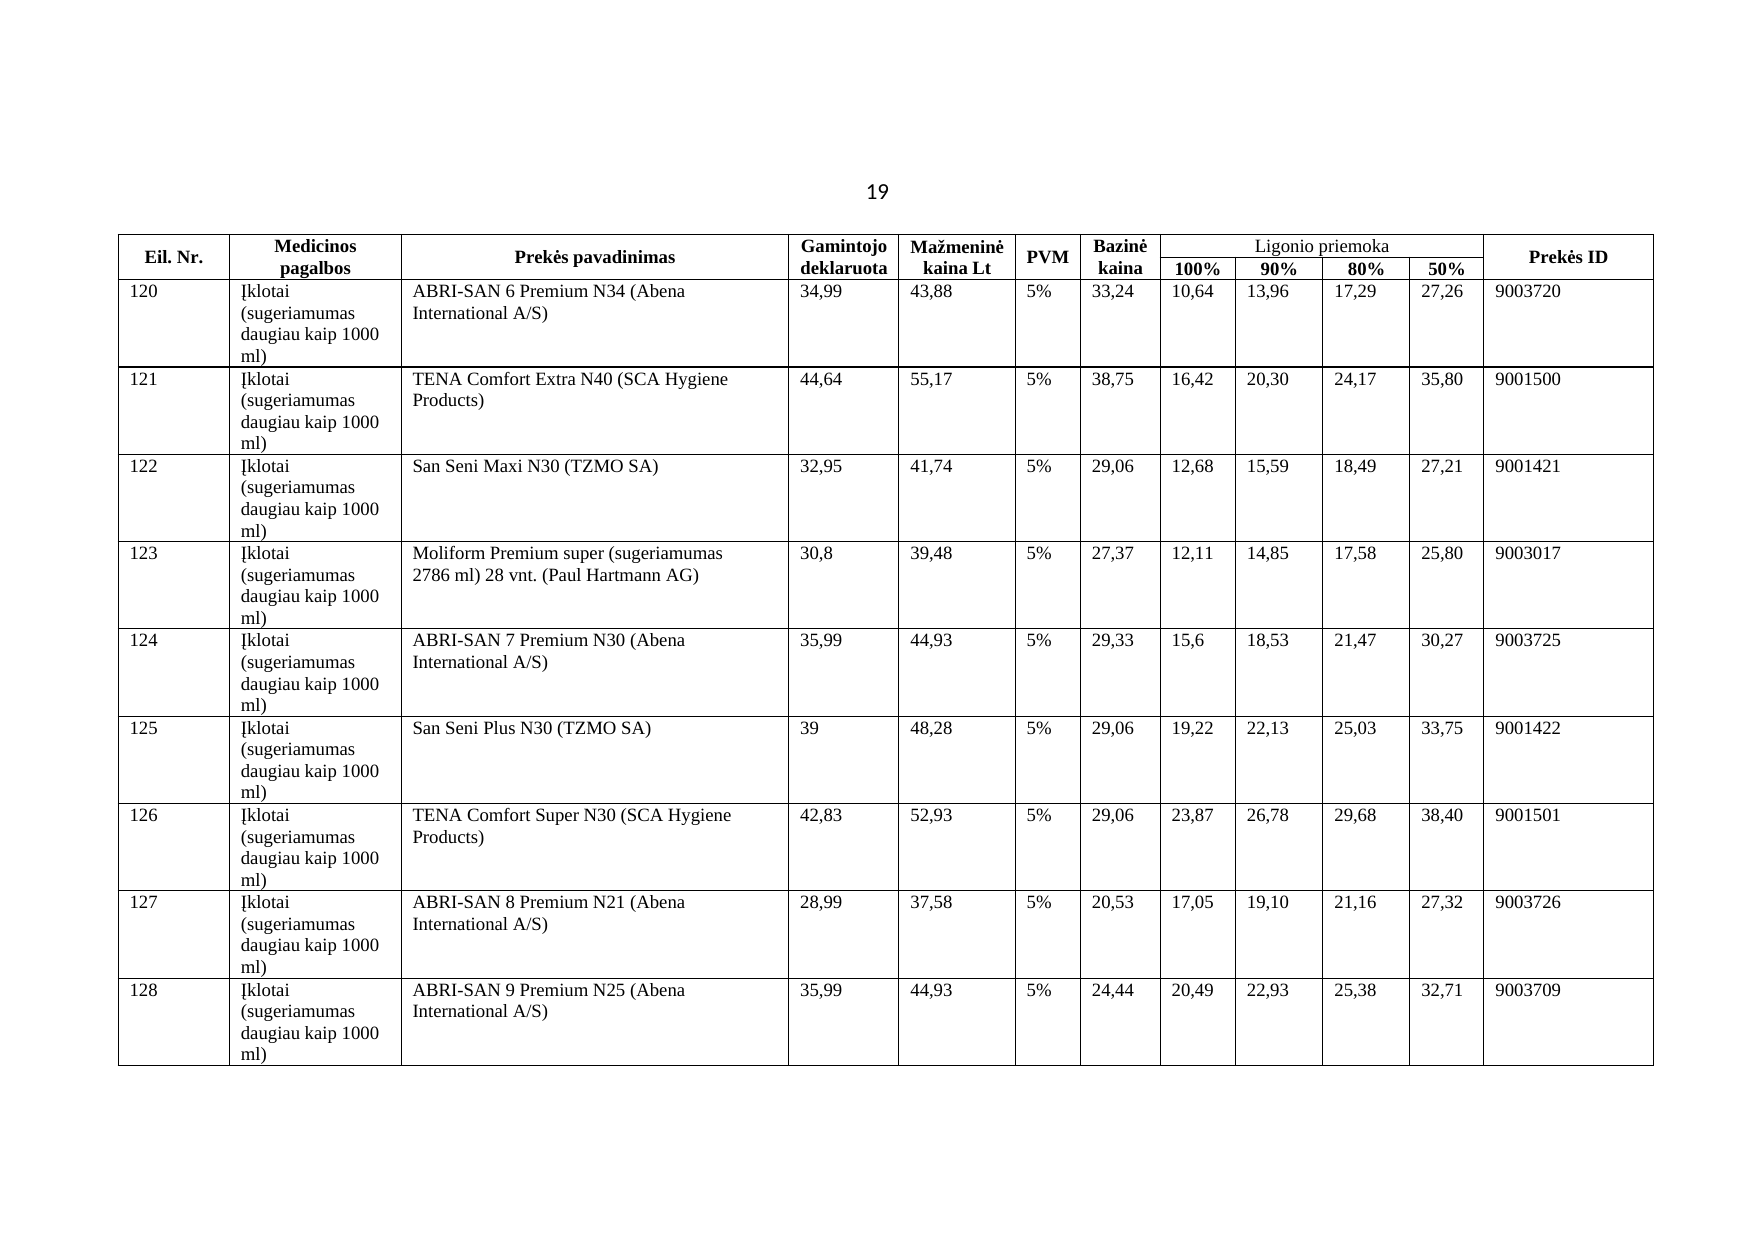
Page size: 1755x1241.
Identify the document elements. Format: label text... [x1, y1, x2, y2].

table_cell 100% [1161, 258, 1235, 279]
table_cell 44,93 [899, 629, 1015, 716]
table_cell San Seni Maxi N30 (TZMO SA) [402, 455, 788, 541]
table_cell 29,68 [1323, 804, 1409, 890]
table_cell 35,80 [1410, 368, 1483, 454]
table_header Eil. Nr. [119, 235, 229, 279]
table_cell 30,8 [789, 542, 898, 628]
table_cell 26,78 [1236, 804, 1322, 890]
table_cell 38,40 [1410, 804, 1483, 890]
table_cell 27,37 [1081, 542, 1160, 628]
table_cell 121 [119, 368, 229, 454]
table_cell 23,87 [1161, 804, 1235, 890]
table_cell Įklotai (sugeriamumas daugiau kaip 1000 ml) [230, 629, 401, 716]
table_cell 5% [1016, 455, 1080, 541]
table_cell 22,93 [1236, 979, 1322, 1065]
table_cell 43,88 [899, 280, 1015, 366]
table_cell 30,27 [1410, 629, 1483, 716]
table_cell ABRI-SAN 6 Premium N34 (Abena International A/S) [402, 280, 788, 366]
table_cell 5% [1016, 368, 1080, 454]
table_header PVM [1016, 235, 1080, 279]
table_cell 15,6 [1161, 629, 1235, 716]
table_cell 21,16 [1323, 891, 1409, 977]
table_cell 39,48 [899, 542, 1015, 628]
table_cell 32,71 [1410, 979, 1483, 1065]
table_cell 5% [1016, 717, 1080, 803]
table_cell 44,93 [899, 979, 1015, 1065]
table_cell 34,99 [789, 280, 898, 366]
table_cell 17,58 [1323, 542, 1409, 628]
table_cell Įklotai (sugeriamumas daugiau kaip 1000 ml) [230, 979, 401, 1065]
table_cell 16,42 [1161, 368, 1235, 454]
table_cell 55,17 [899, 368, 1015, 454]
table_header Prekės ID [1484, 235, 1653, 279]
table_cell 128 [119, 979, 229, 1065]
table_cell 9003017 [1484, 542, 1653, 628]
table_cell ABRI-SAN 8 Premium N21 (Abena International A/S) [402, 891, 788, 977]
table_cell 80% [1323, 258, 1409, 279]
table_cell 37,58 [899, 891, 1015, 977]
table_cell 24,44 [1081, 979, 1160, 1065]
table_cell 20,30 [1236, 368, 1322, 454]
table_cell 10,64 [1161, 280, 1235, 366]
table_cell Įklotai (sugeriamumas daugiau kaip 1000 ml) [230, 717, 401, 803]
table_cell Įklotai (sugeriamumas daugiau kaip 1000 ml) [230, 804, 401, 890]
table_cell 27,32 [1410, 891, 1483, 977]
table_cell 18,53 [1236, 629, 1322, 716]
table_cell 48,28 [899, 717, 1015, 803]
table_cell 27,26 [1410, 280, 1483, 366]
table_cell San Seni Plus N30 (TZMO SA) [402, 717, 788, 803]
table_cell 32,95 [789, 455, 898, 541]
table_header Ligonio priemoka [1161, 235, 1483, 257]
table_cell ABRI-SAN 7 Premium N30 (Abena International A/S) [402, 629, 788, 716]
table_cell TENA Comfort Extra N40 (SCA Hygiene Products) [402, 368, 788, 454]
table_cell 9003726 [1484, 891, 1653, 977]
table_cell 39 [789, 717, 898, 803]
table_cell 35,99 [789, 629, 898, 716]
table_cell 25,38 [1323, 979, 1409, 1065]
table_cell 124 [119, 629, 229, 716]
table_cell 25,03 [1323, 717, 1409, 803]
table_cell 18,49 [1323, 455, 1409, 541]
table_cell 90% [1236, 258, 1322, 279]
table_cell 5% [1016, 542, 1080, 628]
table_cell 125 [119, 717, 229, 803]
table_cell 19,10 [1236, 891, 1322, 977]
table_cell 29,06 [1081, 455, 1160, 541]
table_cell 17,29 [1323, 280, 1409, 366]
table_cell 13,96 [1236, 280, 1322, 366]
table_header Bazinė kaina Lt [1081, 235, 1160, 279]
table_cell 25,80 [1410, 542, 1483, 628]
table_cell 24,17 [1323, 368, 1409, 454]
table_cell 126 [119, 804, 229, 890]
table_cell 21,47 [1323, 629, 1409, 716]
table_cell 44,64 [789, 368, 898, 454]
table_cell 9001422 [1484, 717, 1653, 803]
table_header Gamintojo deklaruota kaina Lt [789, 235, 898, 279]
table_cell Įklotai (sugeriamumas daugiau kaip 1000 ml) [230, 280, 401, 366]
table_cell 9003709 [1484, 979, 1653, 1065]
table_cell 5% [1016, 280, 1080, 366]
table_cell 52,93 [899, 804, 1015, 890]
table_cell Moliform Premium super (sugeriamumas 2786 ml) 28 vnt. (Paul Hartmann AG) [402, 542, 788, 628]
table_cell 5% [1016, 629, 1080, 716]
table_cell 12,11 [1161, 542, 1235, 628]
table_cell Įklotai (sugeriamumas daugiau kaip 1000 ml) [230, 368, 401, 454]
table_cell 29,06 [1081, 717, 1160, 803]
table_cell 9001421 [1484, 455, 1653, 541]
table_cell 9001501 [1484, 804, 1653, 890]
table_cell 22,13 [1236, 717, 1322, 803]
table_cell 5% [1016, 979, 1080, 1065]
table_cell 29,33 [1081, 629, 1160, 716]
table_cell 35,99 [789, 979, 898, 1065]
table_cell 17,05 [1161, 891, 1235, 977]
table_cell 33,75 [1410, 717, 1483, 803]
table_cell 28,99 [789, 891, 898, 977]
table_cell 120 [119, 280, 229, 366]
table_cell Įklotai (sugeriamumas daugiau kaip 1000 ml) [230, 455, 401, 541]
table_cell 19,22 [1161, 717, 1235, 803]
table_cell Įklotai (sugeriamumas daugiau kaip 1000 ml) [230, 891, 401, 977]
table_cell 5% [1016, 891, 1080, 977]
table_cell Įklotai (sugeriamumas daugiau kaip 1000 ml) [230, 542, 401, 628]
table_cell 12,68 [1161, 455, 1235, 541]
table_cell 123 [119, 542, 229, 628]
table_cell 20,53 [1081, 891, 1160, 977]
table_cell 9003720 [1484, 280, 1653, 366]
table_cell 20,49 [1161, 979, 1235, 1065]
table_cell 122 [119, 455, 229, 541]
table_cell 5% [1016, 804, 1080, 890]
table_cell 127 [119, 891, 229, 977]
table_header Mažmeninė kaina Lt [899, 235, 1015, 279]
table_header Medicinos pagalbos priemonių grupė [230, 235, 401, 279]
table_header Prekės pavadinimas [402, 235, 788, 279]
table_cell ABRI-SAN 9 Premium N25 (Abena International A/S) [402, 979, 788, 1065]
table_cell 27,21 [1410, 455, 1483, 541]
table_cell 38,75 [1081, 368, 1160, 454]
table_cell TENA Comfort Super N30 (SCA Hygiene Products) [402, 804, 788, 890]
table_cell 29,06 [1081, 804, 1160, 890]
table_cell 33,24 [1081, 280, 1160, 366]
table_cell 15,59 [1236, 455, 1322, 541]
table_cell 41,74 [899, 455, 1015, 541]
table_cell 42,83 [789, 804, 898, 890]
table_cell 50% [1410, 258, 1483, 279]
table_cell 9003725 [1484, 629, 1653, 716]
table_cell 9001500 [1484, 368, 1653, 454]
table_cell 14,85 [1236, 542, 1322, 628]
